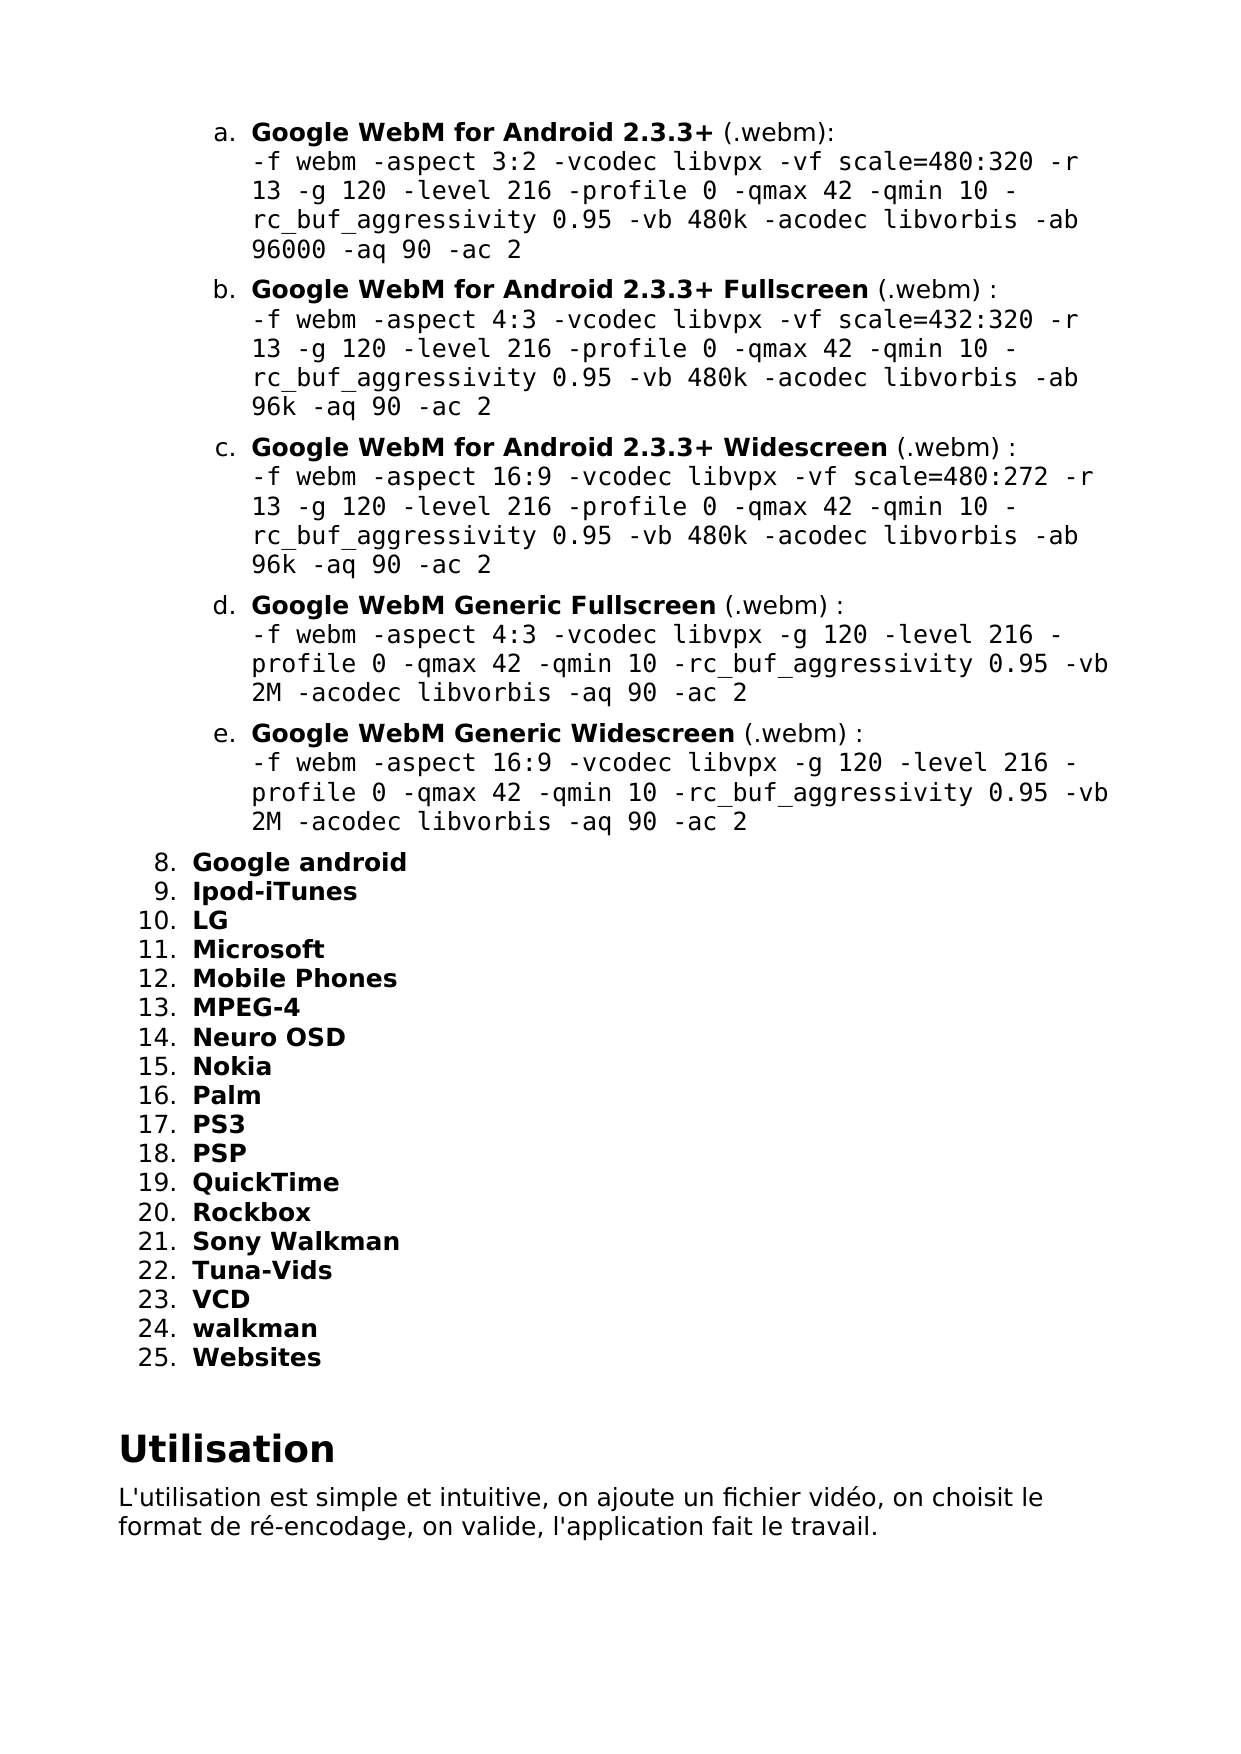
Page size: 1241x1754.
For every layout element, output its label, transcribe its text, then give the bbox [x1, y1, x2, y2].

list Nokia [177, 1052, 1122, 1081]
list Google WebM Generic Widescreen (.webm) : [236, 719, 1122, 748]
list Ipod-iTunes [177, 877, 1122, 906]
list Tuna-Vids [177, 1256, 1122, 1285]
list Google android [177, 848, 1122, 877]
list -f webm -aspect 4:3 -vcodec libvpx -vf scale=432:320 -r 13 -g 120 -level 216 -profile 0 -qmax 42 -qmin 10 -rc_buf_aggressivity 0.95 -vb 480k -acodec libvorbis -ab 96k -aq 90 -ac 2 [236, 305, 1122, 422]
list Google WebM for Android 2.3.3+ (.webm): [236, 118, 1122, 147]
list MPEG-4 [177, 994, 1122, 1023]
list Google WebM for Android 2.3.3+ Widescreen (.webm) : [236, 433, 1122, 462]
list Mobile Phones [177, 964, 1122, 994]
list LG [177, 906, 1122, 935]
list Palm [177, 1081, 1122, 1110]
list -f webm -aspect 16:9 -vcodec libvpx -vf scale=480:272 -r 13 -g 120 -level 216 -profile 0 -qmax 42 -qmin 10 -rc_buf_aggressivity 0.95 -vb 480k -acodec libvorbis -ab 96k -aq 90 -ac 2 [236, 462, 1122, 579]
list -f webm -aspect 4:3 -vcodec libvpx -g 120 -level 216 -profile 0 -qmax 42 -qmin 10 -rc_buf_aggressivity 0.95 -vb 2M -acodec libvorbis -aq 90 -ac 2 [236, 620, 1122, 708]
list Microsoft [177, 935, 1122, 964]
subtitle Utilisation [118, 1427, 1122, 1471]
list PSP [177, 1139, 1122, 1169]
list -f webm -aspect 16:9 -vcodec libvpx -g 120 -level 216 -profile 0 -qmax 42 -qmin 10 -rc_buf_aggressivity 0.95 -vb 2M -acodec libvorbis -aq 90 -ac 2 [236, 748, 1122, 836]
list Neuro OSD [177, 1023, 1122, 1052]
list Rockbox [177, 1198, 1122, 1227]
list walkman [177, 1314, 1122, 1344]
list Sony Walkman [177, 1227, 1122, 1256]
list VCD [177, 1285, 1122, 1314]
list Websites [177, 1344, 1122, 1373]
list QuickTime [177, 1169, 1122, 1198]
list PS3 [177, 1110, 1122, 1139]
list -f webm -aspect 3:2 -vcodec libvpx -vf scale=480:320 -r 13 -g 120 -level 216 -profile 0 -qmax 42 -qmin 10 -rc_buf_aggressivity 0.95 -vb 480k -acodec libvorbis -ab 96000 -aq 90 -ac 2 [236, 147, 1122, 264]
list Google WebM for Android 2.3.3+ Fullscreen (.webm) : [236, 276, 1122, 305]
text L'utilisation est simple et intuitive, on ajoute un fichier vidéo, on choisit le format de ré-encodage, on valide, l'application fait le travail. [118, 1483, 1122, 1542]
list Google WebM Generic Fullscreen (.webm) : [236, 591, 1122, 620]
